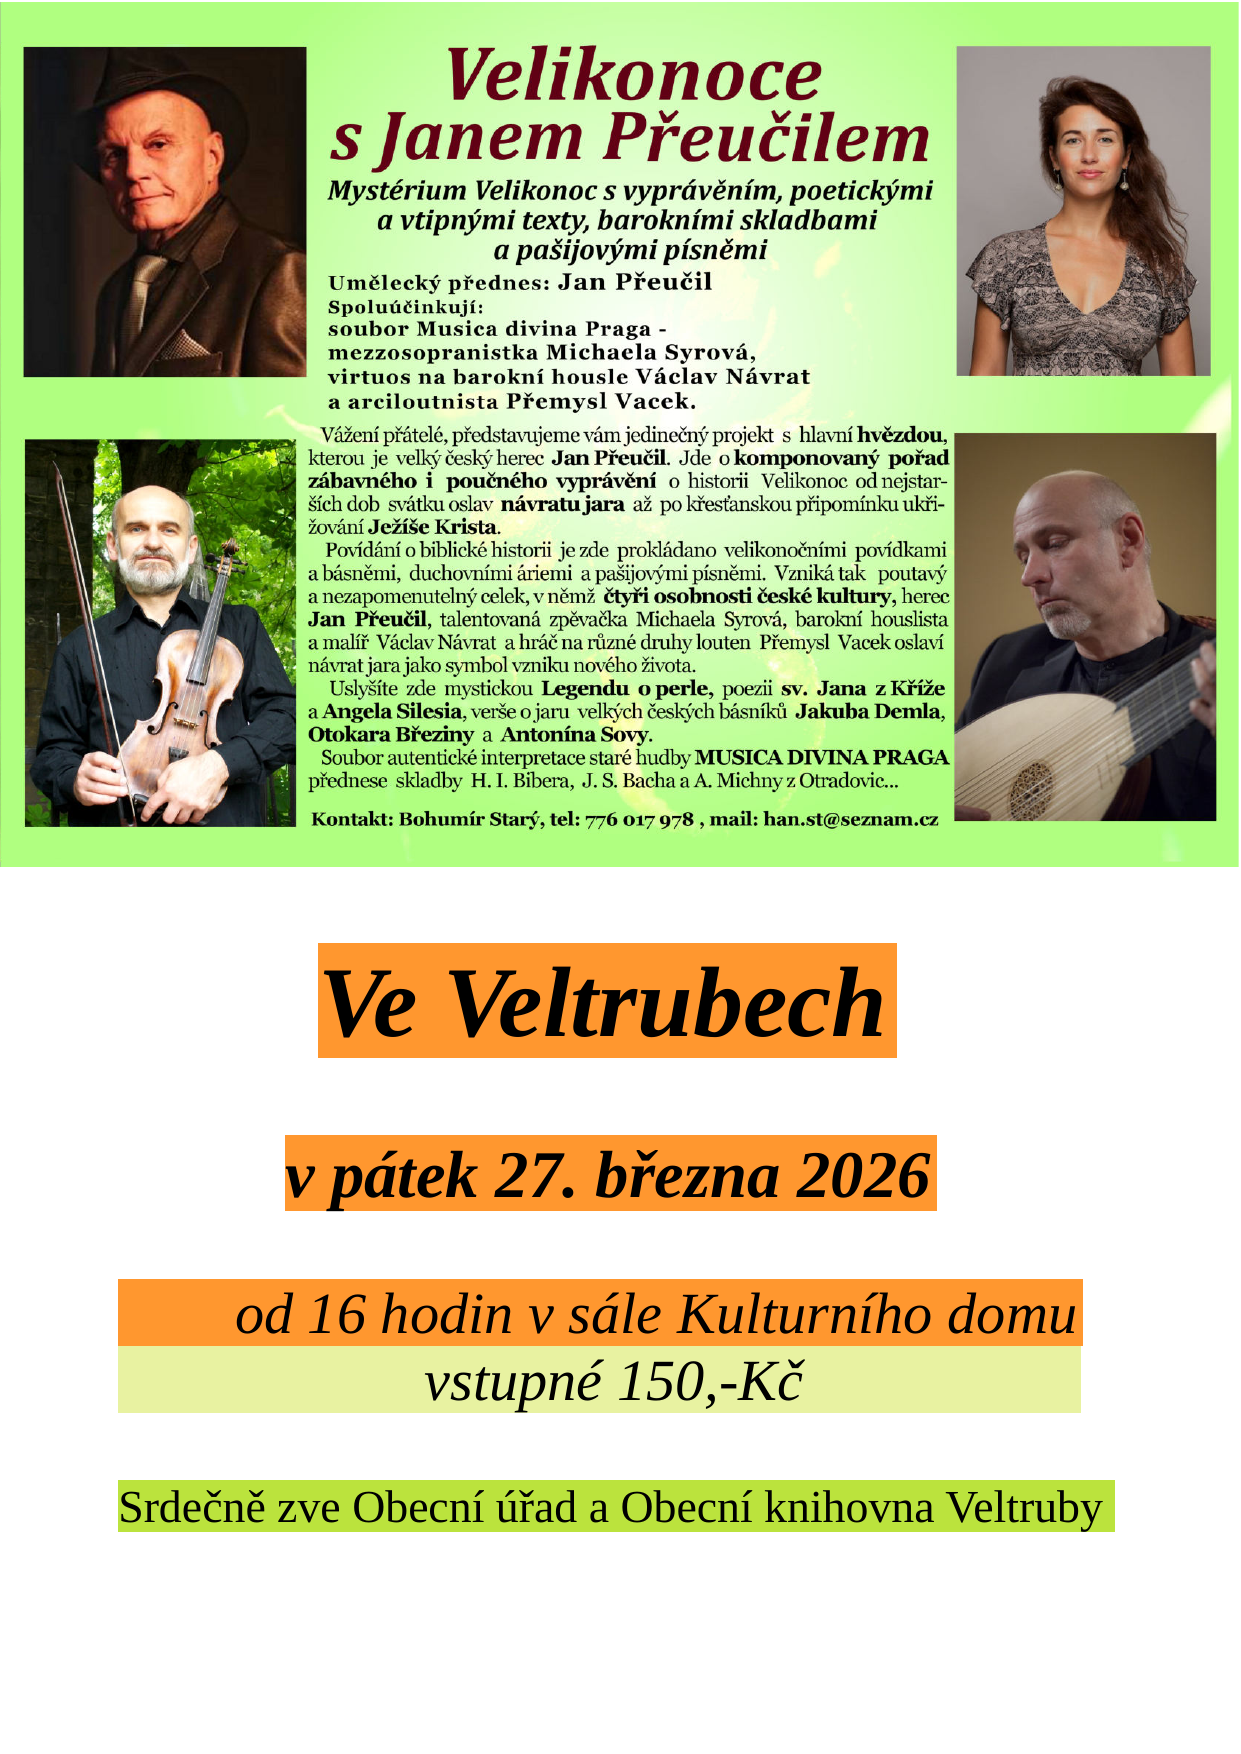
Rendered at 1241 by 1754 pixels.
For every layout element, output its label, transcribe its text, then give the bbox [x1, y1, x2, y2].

text Srdečně zve Obecní úřad a Obecní knihovna Veltruby [118, 1480, 1122, 1532]
text vstupné 150,-Kč [118, 1346, 1122, 1413]
text od 16 hodin v sále Kulturního domu [118, 1278, 1122, 1346]
text Ve Veltrubech [118, 943, 1122, 1058]
text v pátek 27. března 2026 [118, 1135, 1122, 1211]
